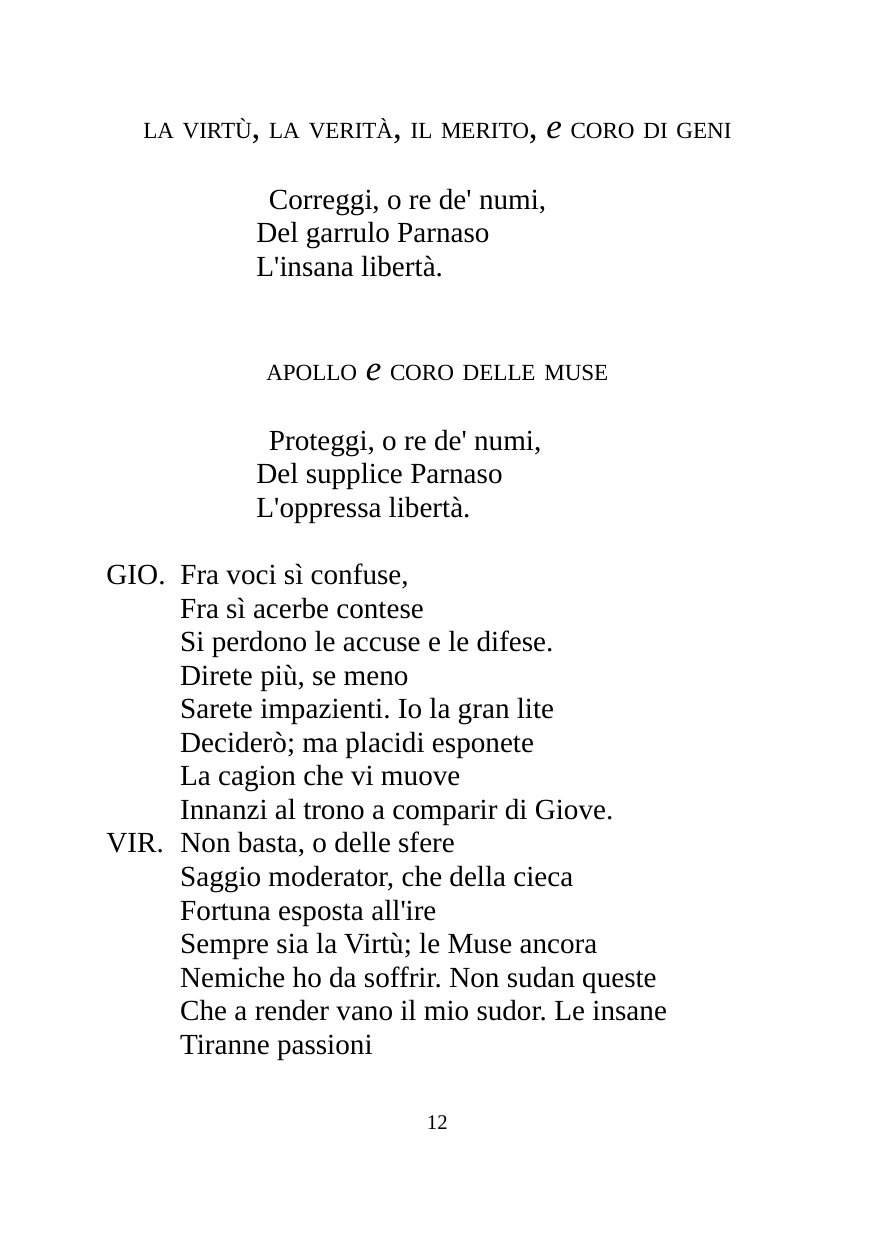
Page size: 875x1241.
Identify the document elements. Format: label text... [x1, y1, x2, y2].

text La cagion che vi muove [106, 758, 768, 792]
text Nemiche ho da soffrir. Non sudan queste [106, 960, 768, 993]
text Innanzi al trono a comparir di Giove. [106, 792, 768, 826]
text Fortuna esposta all'ire [106, 893, 768, 926]
text Che a render vano il mio sudor. Le insane [106, 993, 768, 1027]
text Deciderò; ma placidi esponete [106, 725, 768, 758]
text Del garrulo Parnaso [256, 215, 768, 249]
text GIO. Fra voci sì confuse, [106, 557, 768, 591]
text Fra sì acerbe contese [106, 591, 768, 624]
subtitle la virtù, la verità, il merito, e coro di geni [106, 106, 768, 146]
text L'insana libertà. [256, 249, 768, 282]
text Saggio moderator, che della cieca [106, 859, 768, 893]
text Direte più, se meno [106, 658, 768, 691]
text L'oppressa libertà. [256, 490, 768, 524]
text Proteggi, o re de' numi, [269, 423, 768, 457]
text Correggi, o re de' numi, [269, 182, 768, 215]
text Del supplice Parnaso [256, 457, 768, 490]
subtitle apollo e coro delle muse [106, 347, 768, 388]
text Tiranne passioni [106, 1027, 768, 1060]
text VIR. Non basta, o delle sfere [106, 826, 768, 859]
text Si perdono le accuse e le difese. [106, 624, 768, 658]
text Sarete impazienti. Io la gran lite [106, 691, 768, 725]
text Sempre sia la Virtù; le Muse ancora [106, 926, 768, 960]
